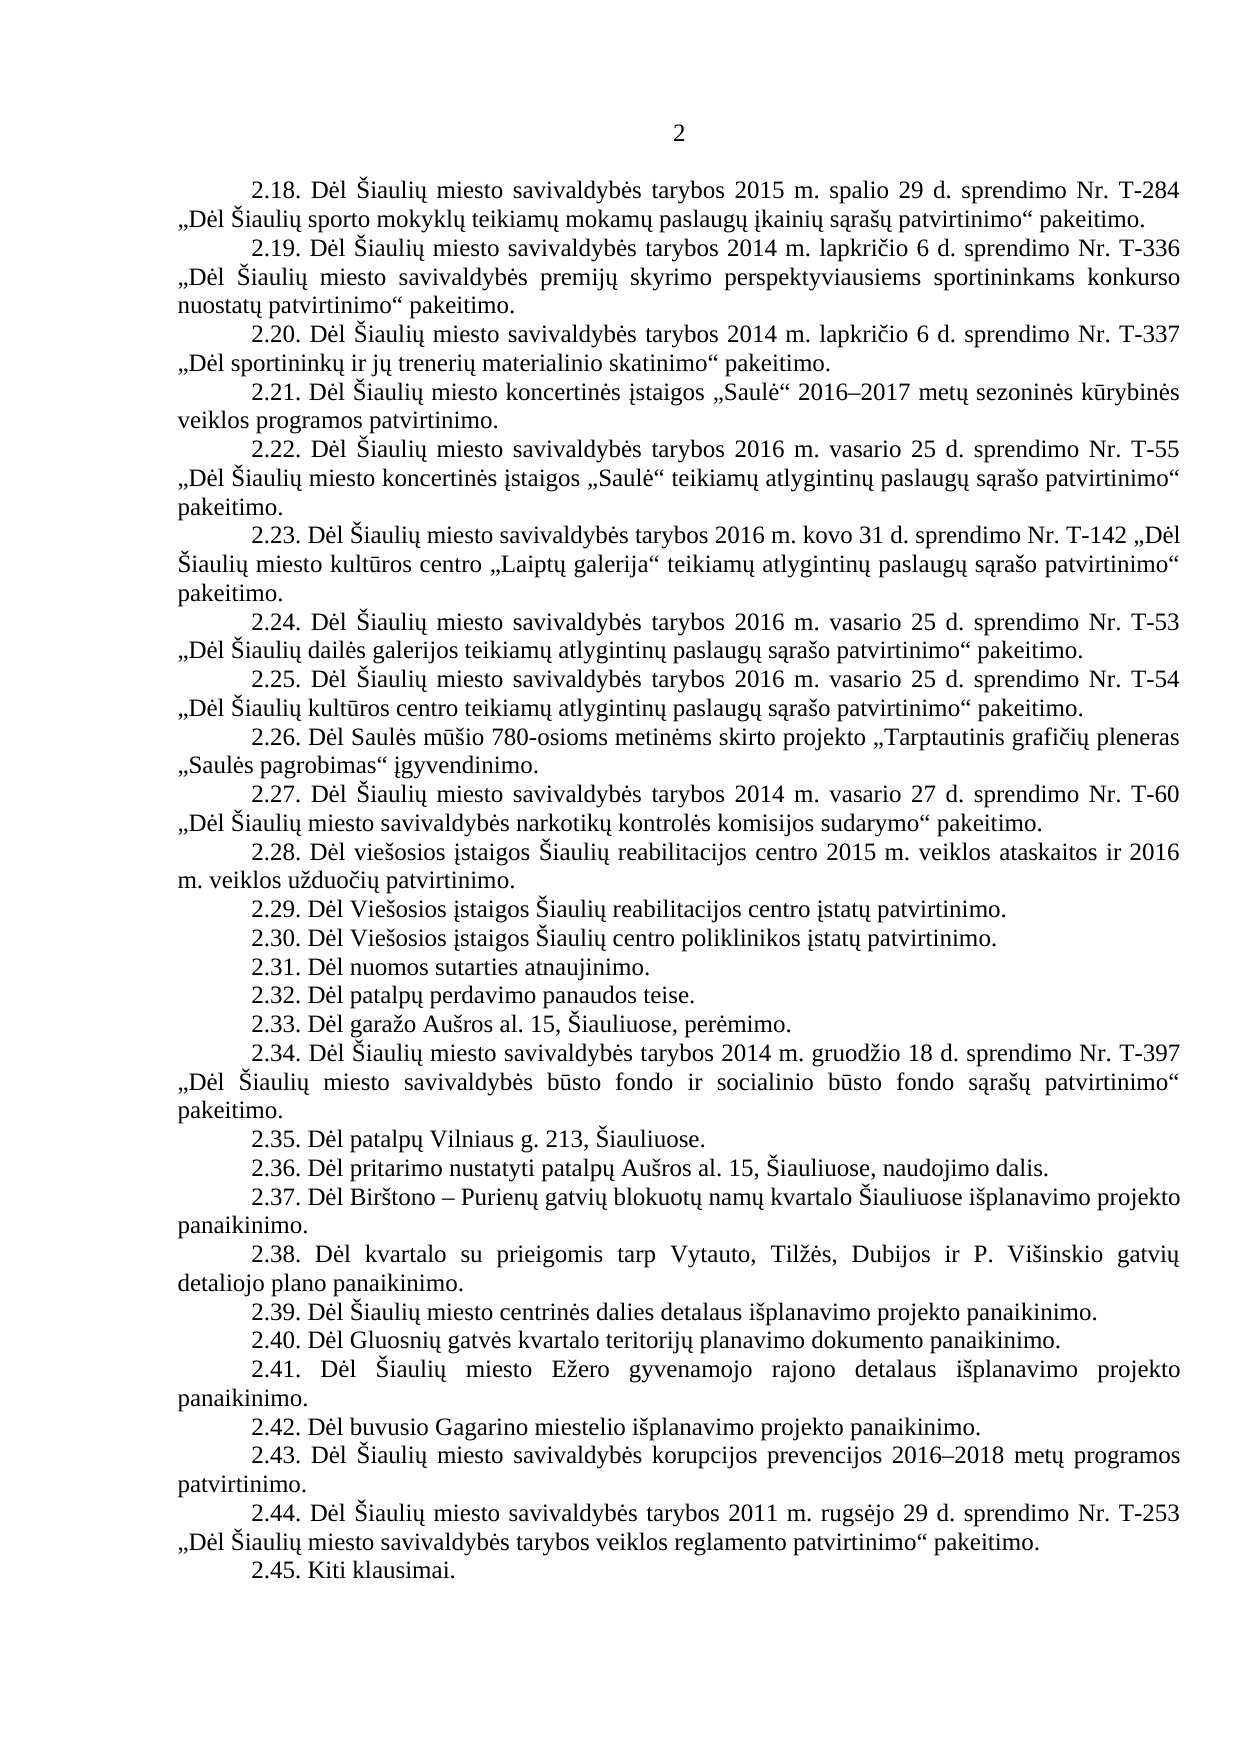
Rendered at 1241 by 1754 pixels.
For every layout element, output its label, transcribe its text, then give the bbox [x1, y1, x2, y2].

text 2.43. Dėl Šiaulių miesto savivaldybės korupcijos prevencijos 2016–2018 metų programos patvirtinimo. [177, 1441, 1181, 1498]
text 2.32. Dėl patalpų perdavimo panaudos teise. [177, 981, 1181, 1009]
text 2.40. Dėl Gluosnių gatvės kvartalo teritorijų planavimo dokumento panaikinimo. [177, 1326, 1181, 1354]
text 2.18. Dėl Šiaulių miesto savivaldybės tarybos 2015 m. spalio 29 d. sprendimo Nr. T-284 „Dėl Šiaulių sporto mokyklų teikiamų mokamų paslaugų įkainių sąrašų patvirtinimo“ pakeitimo. [177, 176, 1181, 233]
text 2.27. Dėl Šiaulių miesto savivaldybės tarybos 2014 m. vasario 27 d. sprendimo Nr. T-60 „Dėl Šiaulių miesto savivaldybės narkotikų kontrolės komisijos sudarymo“ pakeitimo. [177, 779, 1181, 837]
text 2.30. Dėl Viešosios įstaigos Šiaulių centro poliklinikos įstatų patvirtinimo. [177, 923, 1181, 952]
text 2.39. Dėl Šiaulių miesto centrinės dalies detalaus išplanavimo projekto panaikinimo. [177, 1297, 1181, 1326]
text 2.36. Dėl pritarimo nustatyti patalpų Aušros al. 15, Šiauliuose, naudojimo dalis. [177, 1153, 1181, 1182]
text 2.28. Dėl viešosios įstaigos Šiaulių reabilitacijos centro 2015 m. veiklos ataskaitos ir 2016 m. veiklos užduočių patvirtinimo. [177, 837, 1181, 894]
text 2.21. Dėl Šiaulių miesto koncertinės įstaigos „Saulė“ 2016–2017 metų sezoninės kūrybinės veiklos programos patvirtinimo. [177, 377, 1181, 434]
text 2.26. Dėl Saulės mūšio 780-osioms metinėms skirto projekto „Tarptautinis grafičių pleneras „Saulės pagrobimas“ įgyvendinimo. [177, 722, 1181, 779]
text 2.29. Dėl Viešosios įstaigos Šiaulių reabilitacijos centro įstatų patvirtinimo. [177, 894, 1181, 923]
text 2.44. Dėl Šiaulių miesto savivaldybės tarybos 2011 m. rugsėjo 29 d. sprendimo Nr. T-253 „Dėl Šiaulių miesto savivaldybės tarybos veiklos reglamento patvirtinimo“ pakeitimo. [177, 1498, 1181, 1556]
text 2.37. Dėl Birštono – Purienų gatvių blokuotų namų kvartalo Šiauliuose išplanavimo projekto panaikinimo. [177, 1182, 1181, 1239]
text 2.20. Dėl Šiaulių miesto savivaldybės tarybos 2014 m. lapkričio 6 d. sprendimo Nr. T-337 „Dėl sportininkų ir jų trenerių materialinio skatinimo“ pakeitimo. [177, 319, 1181, 377]
text 2.38. Dėl kvartalo su prieigomis tarp Vytauto, Tilžės, Dubijos ir P. Višinskio gatvių detaliojo plano panaikinimo. [177, 1239, 1181, 1297]
text 2.31. Dėl nuomos sutarties atnaujinimo. [177, 952, 1181, 981]
text 2.19. Dėl Šiaulių miesto savivaldybės tarybos 2014 m. lapkričio 6 d. sprendimo Nr. T-336 „Dėl Šiaulių miesto savivaldybės premijų skyrimo perspektyviausiems sportininkams konkurso nuostatų patvirtinimo“ pakeitimo. [177, 233, 1181, 319]
text 2.24. Dėl Šiaulių miesto savivaldybės tarybos 2016 m. vasario 25 d. sprendimo Nr. T-53 „Dėl Šiaulių dailės galerijos teikiamų atlygintinų paslaugų sąrašo patvirtinimo“ pakeitimo. [177, 607, 1181, 664]
text 2.23. Dėl Šiaulių miesto savivaldybės tarybos 2016 m. kovo 31 d. sprendimo Nr. T-142 „Dėl Šiaulių miesto kultūros centro „Laiptų galerija“ teikiamų atlygintinų paslaugų sąrašo patvirtinimo“ pakeitimo. [177, 521, 1181, 607]
text 2.25. Dėl Šiaulių miesto savivaldybės tarybos 2016 m. vasario 25 d. sprendimo Nr. T-54 „Dėl Šiaulių kultūros centro teikiamų atlygintinų paslaugų sąrašo patvirtinimo“ pakeitimo. [177, 664, 1181, 722]
text 2.35. Dėl patalpų Vilniaus g. 213, Šiauliuose. [177, 1124, 1181, 1153]
text 2.42. Dėl buvusio Gagarino miestelio išplanavimo projekto panaikinimo. [177, 1412, 1181, 1441]
text 2.41. Dėl Šiaulių miesto Ežero gyvenamojo rajono detalaus išplanavimo projekto panaikinimo. [177, 1354, 1181, 1412]
text 2.33. Dėl garažo Aušros al. 15, Šiauliuose, perėmimo. [177, 1009, 1181, 1038]
text 2.22. Dėl Šiaulių miesto savivaldybės tarybos 2016 m. vasario 25 d. sprendimo Nr. T-55 „Dėl Šiaulių miesto koncertinės įstaigos „Saulė“ teikiamų atlygintinų paslaugų sąrašo patvirtinimo“ pakeitimo. [177, 434, 1181, 521]
text 2.45. Kiti klausimai. [177, 1556, 1181, 1584]
text 2.34. Dėl Šiaulių miesto savivaldybės tarybos 2014 m. gruodžio 18 d. sprendimo Nr. T-397 „Dėl Šiaulių miesto savivaldybės būsto fondo ir socialinio būsto fondo sąrašų patvirtinimo“ pakeitimo. [177, 1038, 1181, 1124]
